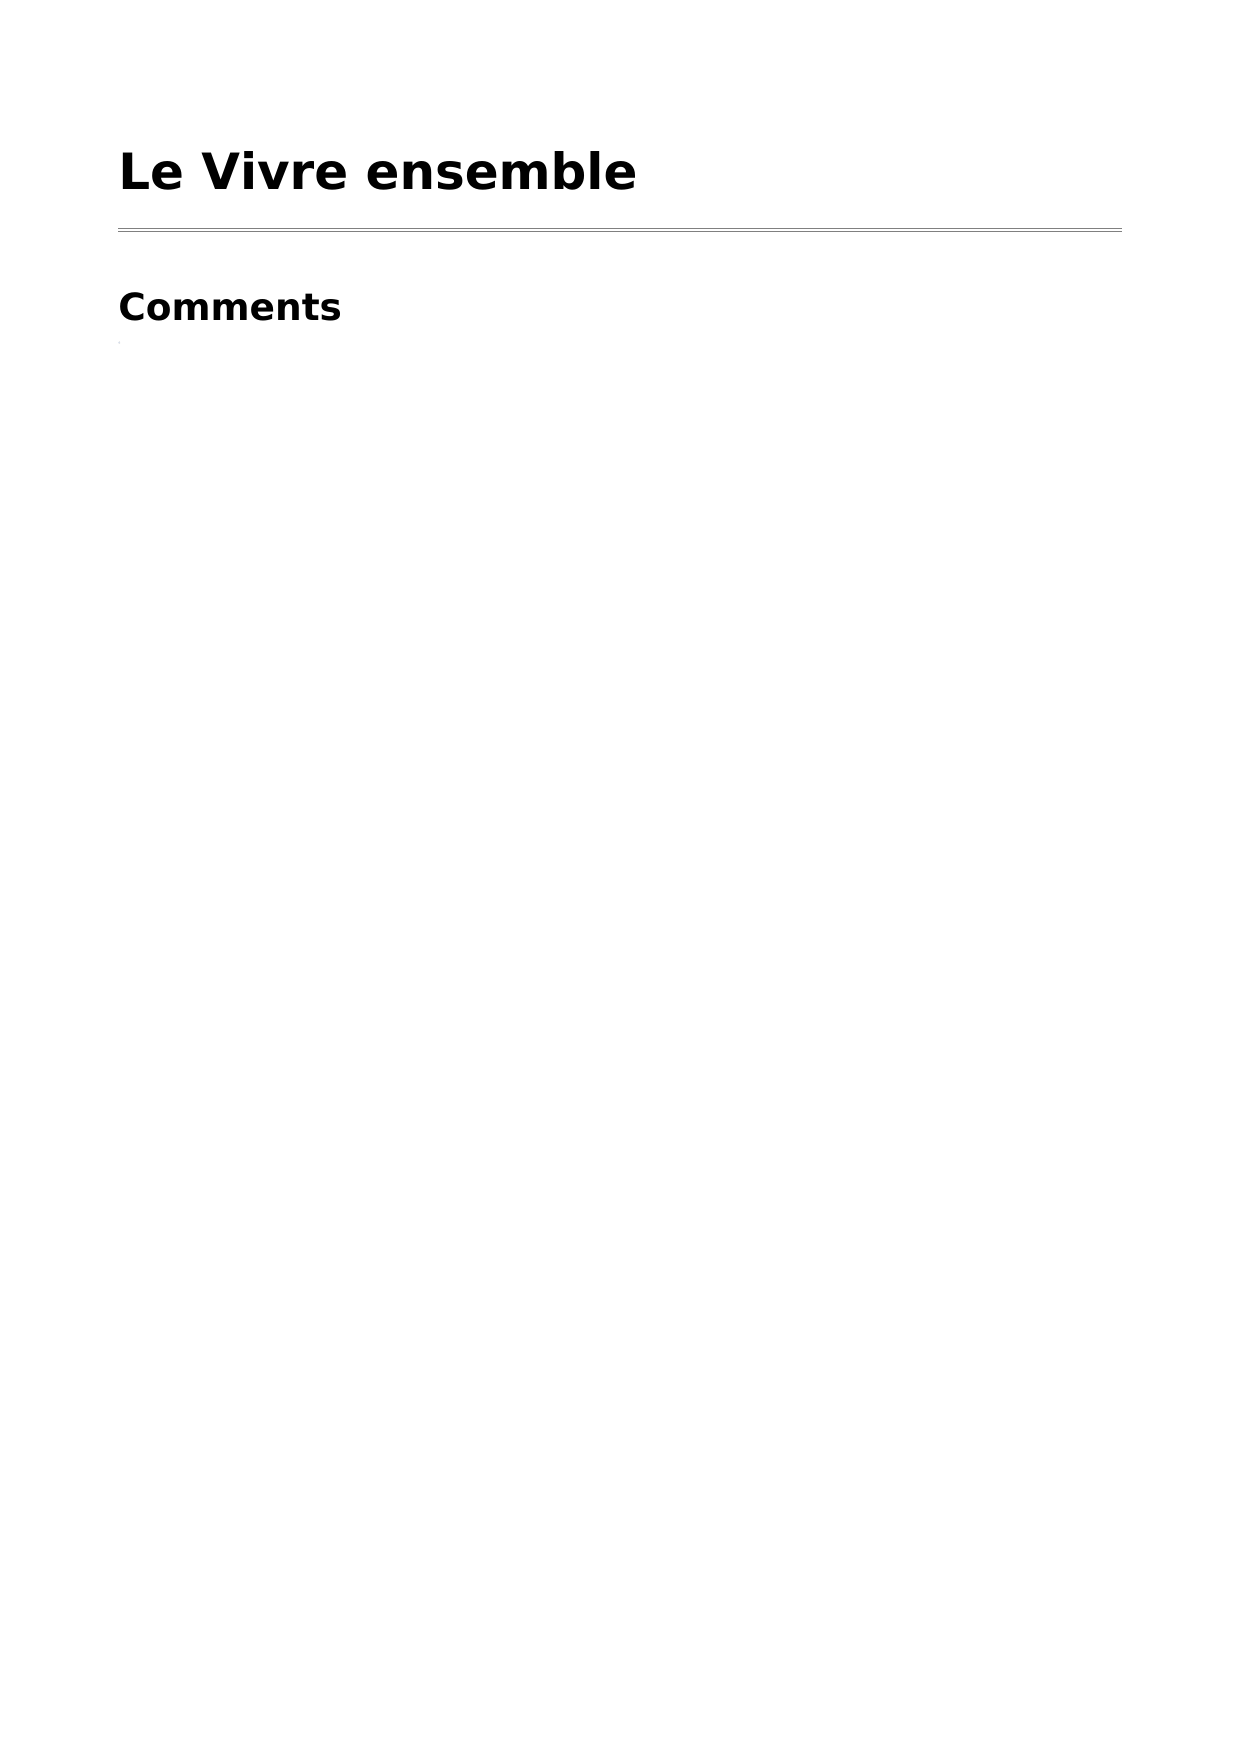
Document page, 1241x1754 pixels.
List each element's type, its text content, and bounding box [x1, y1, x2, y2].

subtitle Comments [118, 285, 1122, 329]
subtitle Le Vivre ensemble [118, 143, 1122, 201]
